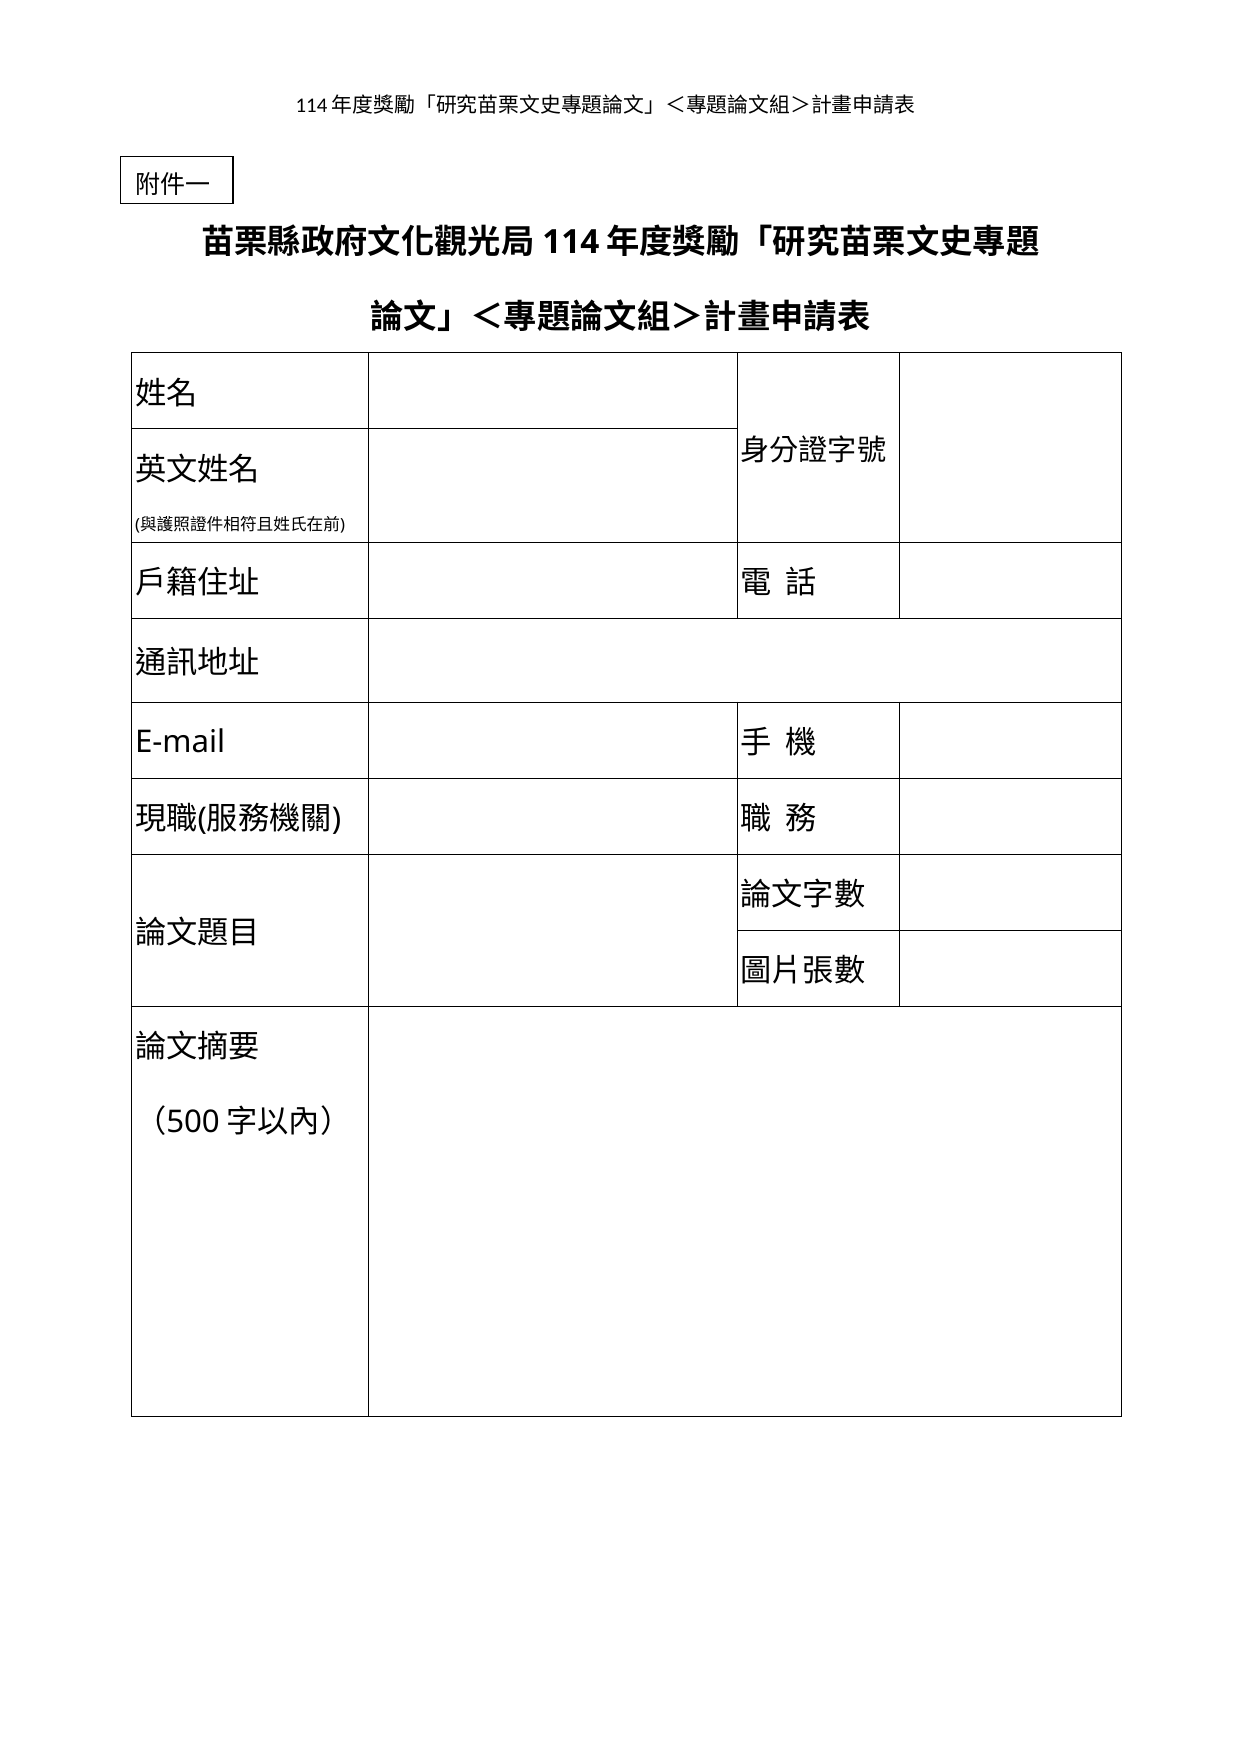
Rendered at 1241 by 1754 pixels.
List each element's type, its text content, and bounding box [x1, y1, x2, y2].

table_cell [900, 703, 1121, 778]
table_header 身分證字號 [738, 353, 899, 542]
table_cell 論文摘要 （500字以內） [132, 1007, 368, 1416]
table_cell [369, 543, 737, 618]
table_cell [900, 855, 1121, 930]
text 附件一 [136, 164, 218, 196]
table_cell 英文姓名 (與護照證件相符且姓氏在前) [132, 429, 368, 542]
table_cell 職 務 [738, 779, 899, 854]
table_cell [900, 931, 1121, 1006]
table_cell [369, 703, 737, 778]
table_cell 圖片張數 [738, 931, 899, 1006]
table_cell [900, 779, 1121, 854]
table_cell [369, 855, 737, 1006]
table_cell [900, 543, 1121, 618]
table_cell [369, 779, 737, 854]
text 苗栗縣政府文化觀光局 114年度獎勵「研究苗栗文史專題論文」＜專題論文組＞計畫申請表 [187, 202, 1053, 352]
table_cell 通訊地址 [132, 619, 368, 702]
table_header [369, 353, 737, 428]
table_cell 現職(服務機關) [132, 779, 368, 854]
table_cell 戶籍住址 [132, 543, 368, 618]
table_cell 電 話 [738, 543, 899, 618]
table_cell 論文題目 [132, 855, 368, 1006]
table_cell 論文字數 [738, 855, 899, 930]
table_cell 手 機 [738, 703, 899, 778]
table_cell E-mail [132, 703, 368, 778]
table_header [900, 353, 1121, 542]
table_cell [369, 429, 737, 542]
table_cell [369, 1007, 1121, 1416]
table_cell [369, 619, 1121, 702]
table_header 姓名 [132, 353, 368, 428]
